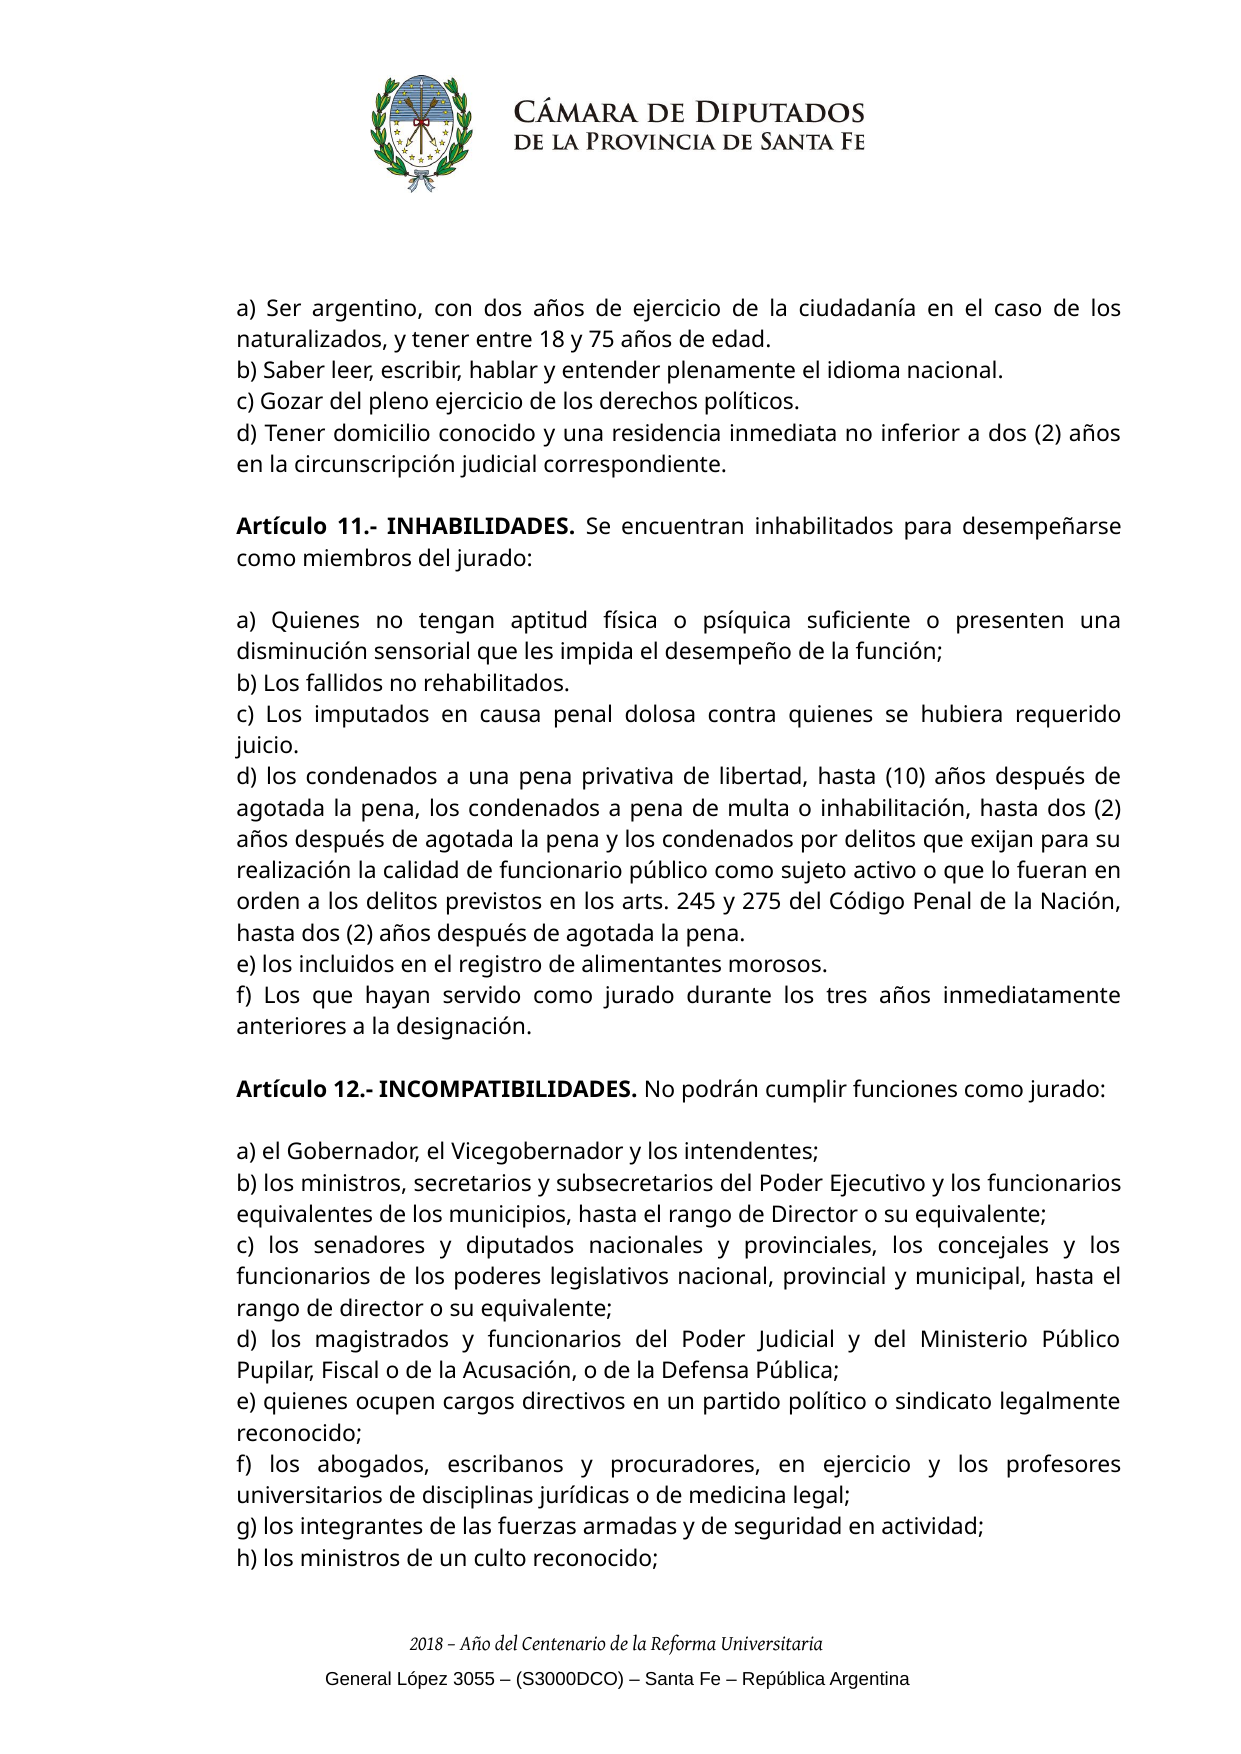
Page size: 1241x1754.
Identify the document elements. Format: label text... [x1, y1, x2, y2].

text g) los integrantes de las fuerzas armadas y de seguridad en actividad; [236, 1510, 1122, 1541]
text c) Los imputados en causa penal dolosa contra quienes se hubiera requerido juicio. [236, 698, 1122, 760]
text f) Los que hayan servido como jurado durante los tres años inmediatamente anteriores a la designación. [236, 979, 1122, 1041]
text Artículo 11.- INHABILIDADES. Se encuentran inhabilitados para desempeñarse como miembros del jurado: [236, 510, 1122, 573]
text b) los ministros, secretarios y subsecretarios del Poder Ejecutivo y los funcionarios equivalentes de los municipios, hasta el rango de Director o su equivalente; [236, 1166, 1122, 1229]
text h) los ministros de un culto reconocido; [236, 1541, 1122, 1573]
text e) quienes ocupen cargos directivos en un partido político o sindicato legalmente reconocido; [236, 1385, 1122, 1448]
text d) los magistrados y funcionarios del Poder Judicial y del Ministerio Público Pupilar, Fiscal o de la Acusación, o de la Defensa Pública; [236, 1323, 1122, 1385]
text d) los condenados a una pena privativa de libertad, hasta (10) años después de agotada la pena, los condenados a pena de multa o inhabilitación, hasta dos (2) años después de agotada la pena y los condenados por delitos que exijan para su realización la calidad de funcionario público como sujeto activo o que lo fueran en orden a los delitos previstos en los arts. 245 y 275 del Código Penal de la Nación, hasta dos (2) años después de agotada la pena. [236, 760, 1122, 948]
text a) Ser argentino, con dos años de ejercicio de la ciudadanía en el caso de los naturalizados, y tener entre 18 y 75 años de edad. [236, 291, 1122, 354]
text c) Gozar del pleno ejercicio de los derechos políticos. [236, 385, 1122, 416]
text a) el Gobernador, el Vicegobernador y los intendentes; [236, 1135, 1122, 1166]
text a) Quienes no tengan aptitud física o psíquica suficiente o presenten una disminución sensorial que les impida el desempeño de la función; [236, 604, 1122, 666]
text c) los senadores y diputados nacionales y provinciales, los concejales y los funcionarios de los poderes legislativos nacional, provincial y municipal, hasta el rango de director o su equivalente; [236, 1229, 1122, 1323]
text b) Los fallidos no rehabilitados. [236, 666, 1122, 698]
text b) Saber leer, escribir, hablar y entender plenamente el idioma nacional. [236, 354, 1122, 385]
text Artículo 12.- INCOMPATIBILIDADES. No podrán cumplir funciones como jurado: [236, 1073, 1122, 1104]
text d) Tener domicilio conocido y una residencia inmediata no inferior a dos (2) años en la circunscripción judicial correspondiente. [236, 416, 1122, 479]
picture [370, 75, 865, 197]
text e) los incluidos en el registro de alimentantes morosos. [236, 948, 1122, 979]
text f) los abogados, escribanos y procuradores, en ejercicio y los profesores universitarios de disciplinas jurídicas o de medicina legal; [236, 1448, 1122, 1510]
